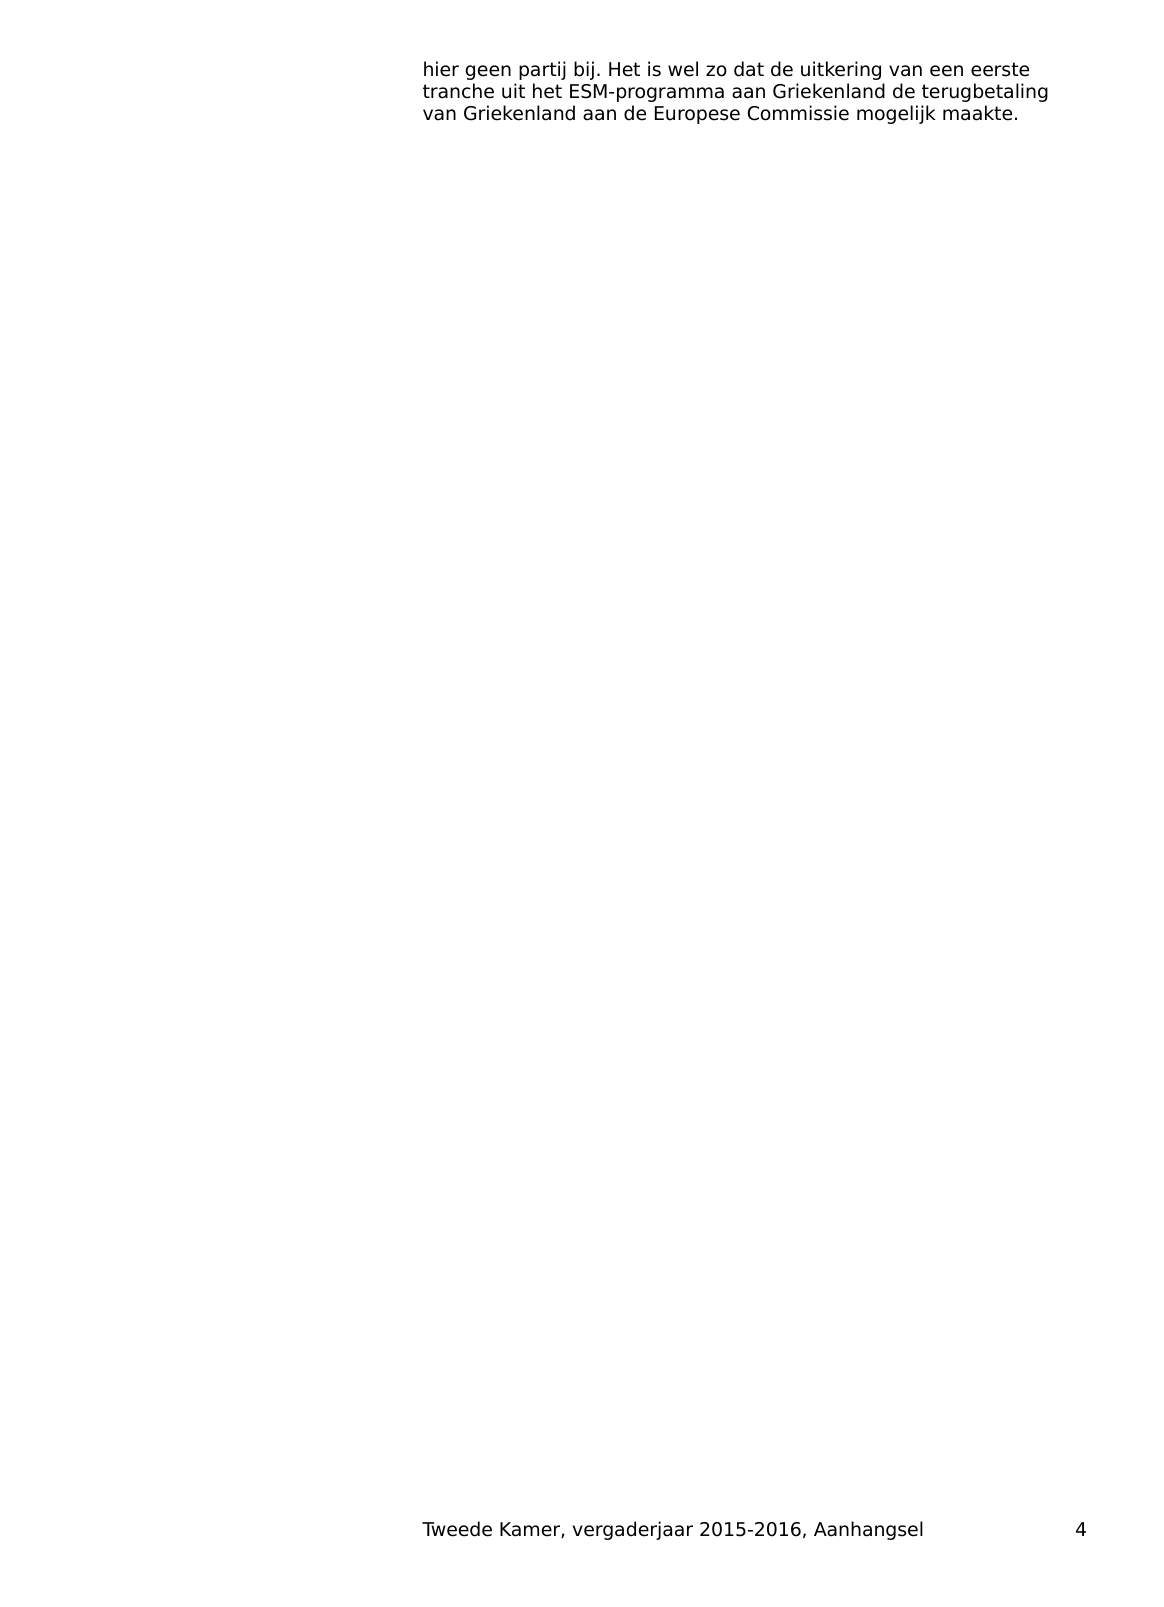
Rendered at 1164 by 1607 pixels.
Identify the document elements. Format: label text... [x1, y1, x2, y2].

text hier geen partij bij. Het is wel zo dat de uitkering van een eerste tranche uit het ESM-programma aan Griekenland de terugbetaling van Griekenland aan de Europese Commissie mogelijk maakte. [422, 59, 1087, 125]
